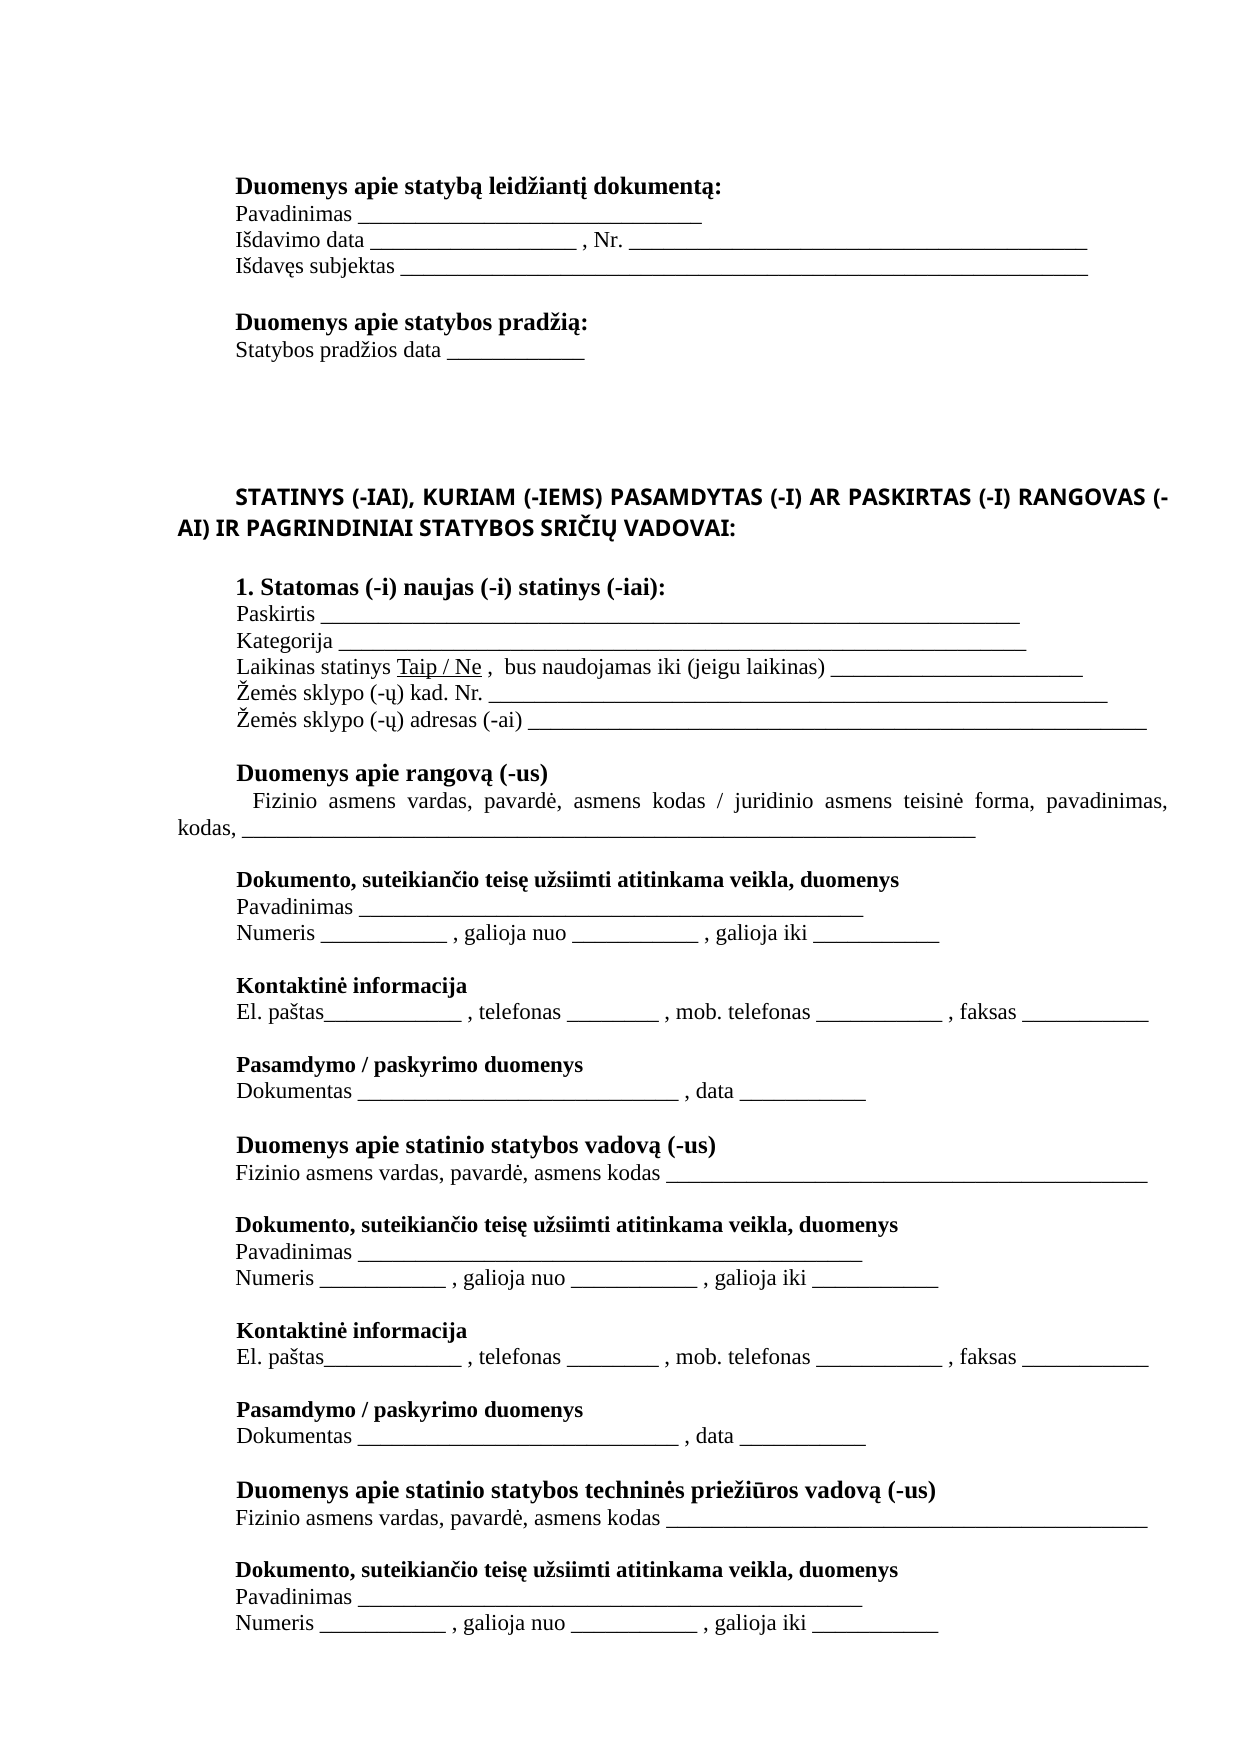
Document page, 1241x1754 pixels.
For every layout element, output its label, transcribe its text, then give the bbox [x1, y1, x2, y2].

text 1. Statomas (-i) naujas (-i) statinys (-iai): [177, 572, 1169, 600]
text Duomenys apie statybos pradžią: [177, 307, 1169, 336]
text Paskirtis _____________________________________________________________ [177, 600, 1169, 627]
text Pavadinimas ______________________________ [177, 200, 1169, 226]
text Duomenys apie statinio statybos techninės priežiūros vadovą (-us) [236, 1475, 1169, 1504]
text Dokumentas ____________________________ , data ___________ [177, 1422, 1169, 1448]
text Dokumento, suteikiančio teisę užsiimti atitinkama veikla, duomenys [177, 1556, 1169, 1583]
text Pasamdymo / paskyrimo duomenys [177, 1051, 1169, 1077]
text Pavadinimas ____________________________________________ [177, 893, 1169, 919]
text Kontaktinė informacija [177, 1317, 1169, 1343]
text Fizinio asmens vardas, pavardė, asmens kodas __________________________________________ [177, 1504, 1169, 1530]
text Dokumento, suteikiančio teisę užsiimti atitinkama veikla, duomenys [177, 1211, 1169, 1238]
text Dokumento, suteikiančio teisę užsiimti atitinkama veikla, duomenys [177, 866, 1169, 893]
text Laikinas statinys Taip / Ne , bus naudojamas iki (jeigu laikinas) ______________________ [177, 653, 1169, 679]
text Žemės sklypo (-ų) kad. Nr. ______________________________________________________ [177, 679, 1169, 706]
text Dokumentas ____________________________ , data ___________ [177, 1077, 1169, 1103]
text Pasamdymo / paskyrimo duomenys [177, 1396, 1169, 1422]
text Numeris ___________ , galioja nuo ___________ , galioja iki ___________ [177, 1609, 1169, 1635]
text Išdavimo data __________________ , Nr. ________________________________________ [177, 226, 1169, 252]
text Statybos pradžios data ____________ [177, 336, 1169, 363]
text Kategorija ____________________________________________________________ [177, 627, 1169, 653]
text Fizinio asmens vardas, pavardė, asmens kodas __________________________________________ [177, 1159, 1169, 1185]
text El. paštas____________ , telefonas ________ , mob. telefonas ___________ , faksas ___________ [177, 998, 1169, 1024]
text Pavadinimas ____________________________________________ [177, 1238, 1169, 1264]
text Numeris ___________ , galioja nuo ___________ , galioja iki ___________ [177, 1264, 1169, 1290]
text Duomenys apie statybą leidžiantį dokumentą: [177, 171, 1169, 200]
text Pavadinimas ____________________________________________ [177, 1583, 1169, 1609]
text Išdavęs subjektas ____________________________________________________________ [177, 252, 1169, 279]
text Numeris ___________ , galioja nuo ___________ , galioja iki ___________ [177, 919, 1169, 945]
text Žemės sklypo (-ų) adresas (-ai) ______________________________________________________ [177, 706, 1169, 732]
text Kontaktinė informacija [177, 972, 1169, 998]
text Duomenys apie statinio statybos vadovą (-us) [236, 1130, 1169, 1159]
text El. paštas____________ , telefonas ________ , mob. telefonas ___________ , faksas ___________ [177, 1343, 1169, 1369]
text Fizinio asmens vardas, pavardė, asmens kodas / juridinio asmens teisinė forma, pavadinimas, kodas, ________________________________________________________________ [177, 787, 1169, 840]
text Duomenys apie rangovą (-us) [236, 758, 1169, 787]
text StatinYs (-iai), kuriam (-iems) pasamdytas (-i) ar paskirtas (-i) rangovas (-ai) ir pagrindiniai statybos sričių vadovai: [177, 480, 1169, 543]
